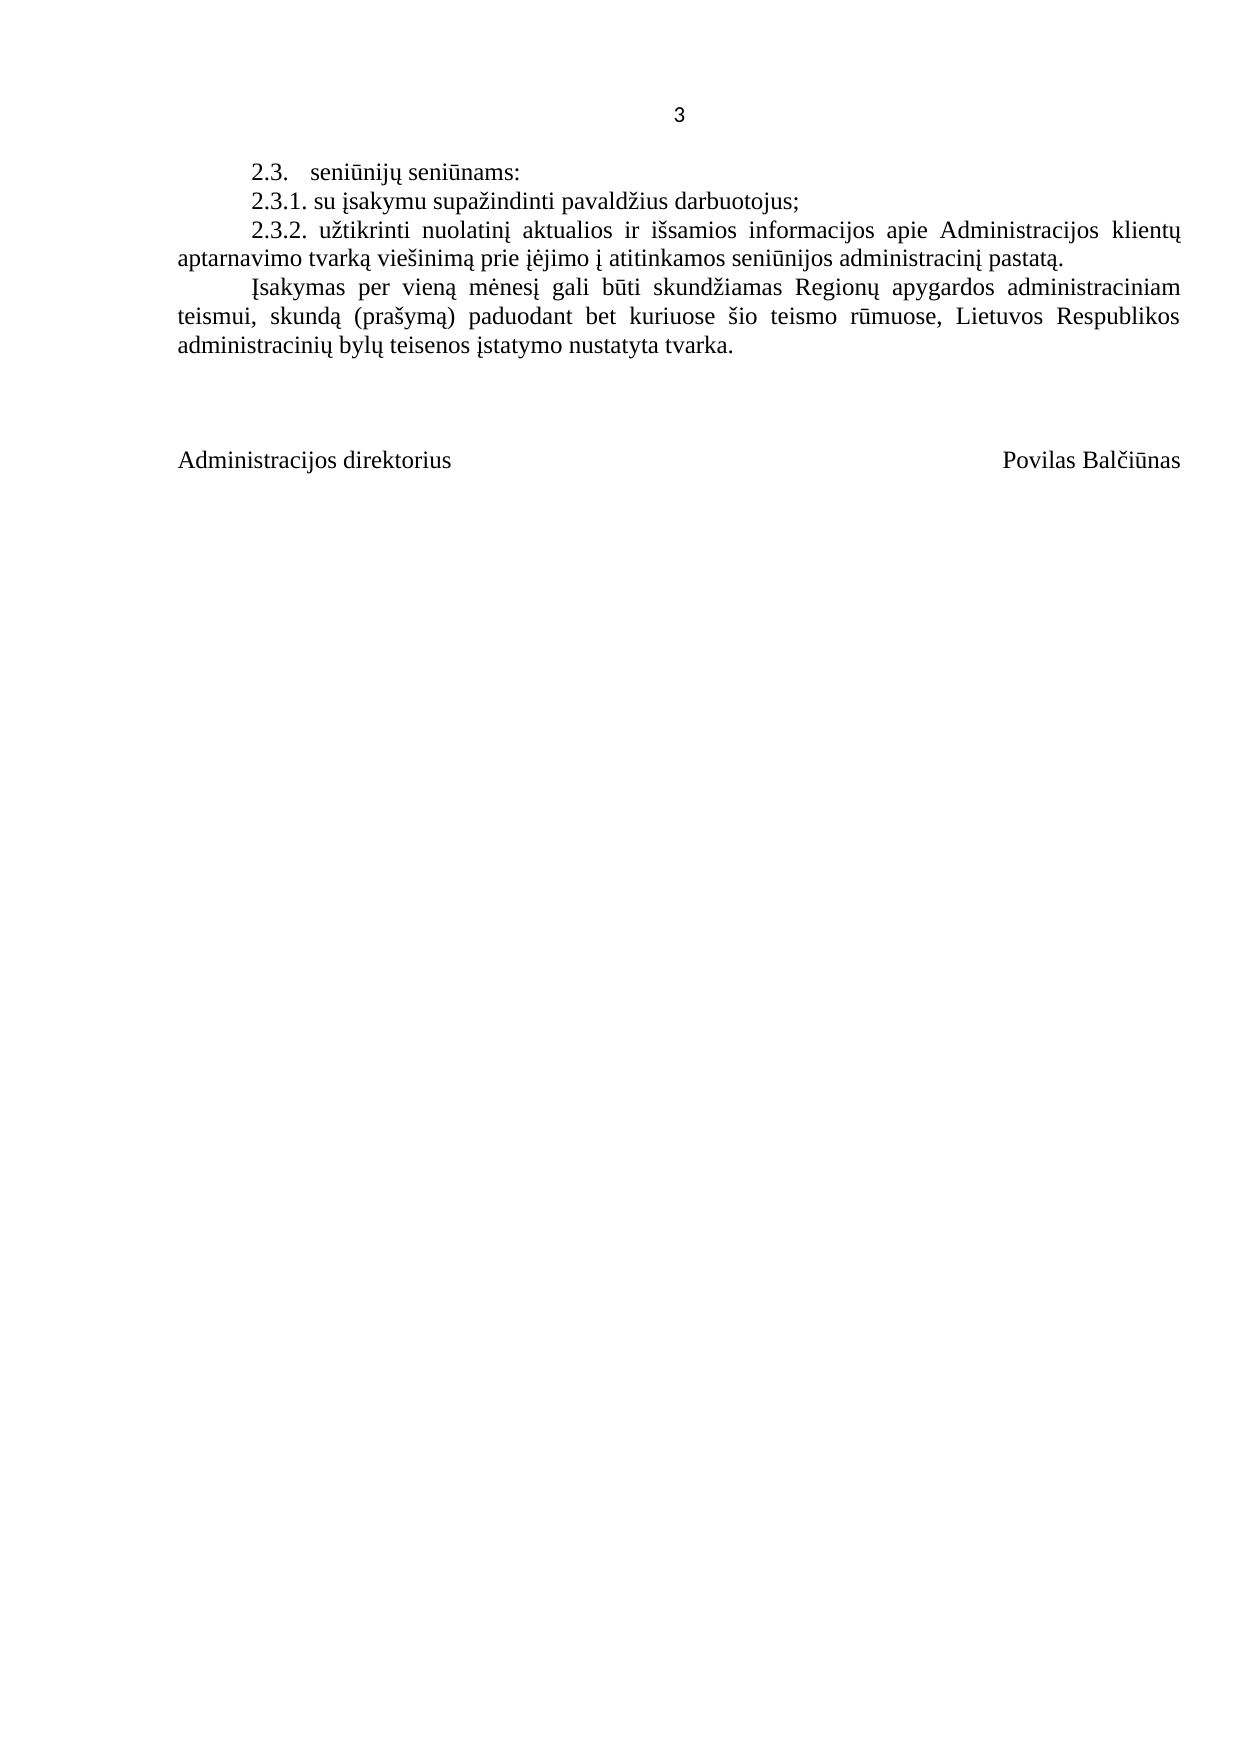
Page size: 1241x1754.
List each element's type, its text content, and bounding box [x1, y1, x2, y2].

text 2.3.1. su įsakymu supažindinti pavaldžius darbuotojus; [177, 186, 1181, 215]
text 2.3. seniūnijų seniūnams: [177, 157, 1181, 186]
text Administracijos direktorius Povilas Balčiūnas [177, 445, 1181, 473]
text 2.3.2. užtikrinti nuolatinį aktualios ir išsamios informacijos apie Administracijos klientų aptarnavimo tvarką viešinimą prie įėjimo į atitinkamos seniūnijos administracinį pastatą. [177, 215, 1181, 272]
text Įsakymas per vieną mėnesį gali būti skundžiamas Regionų apygardos administraciniam teismui, skundą (prašymą) paduodant bet kuriuose šio teismo rūmuose, Lietuvos Respublikos administracinių bylų teisenos įstatymo nustatyta tvarka. [177, 272, 1181, 358]
